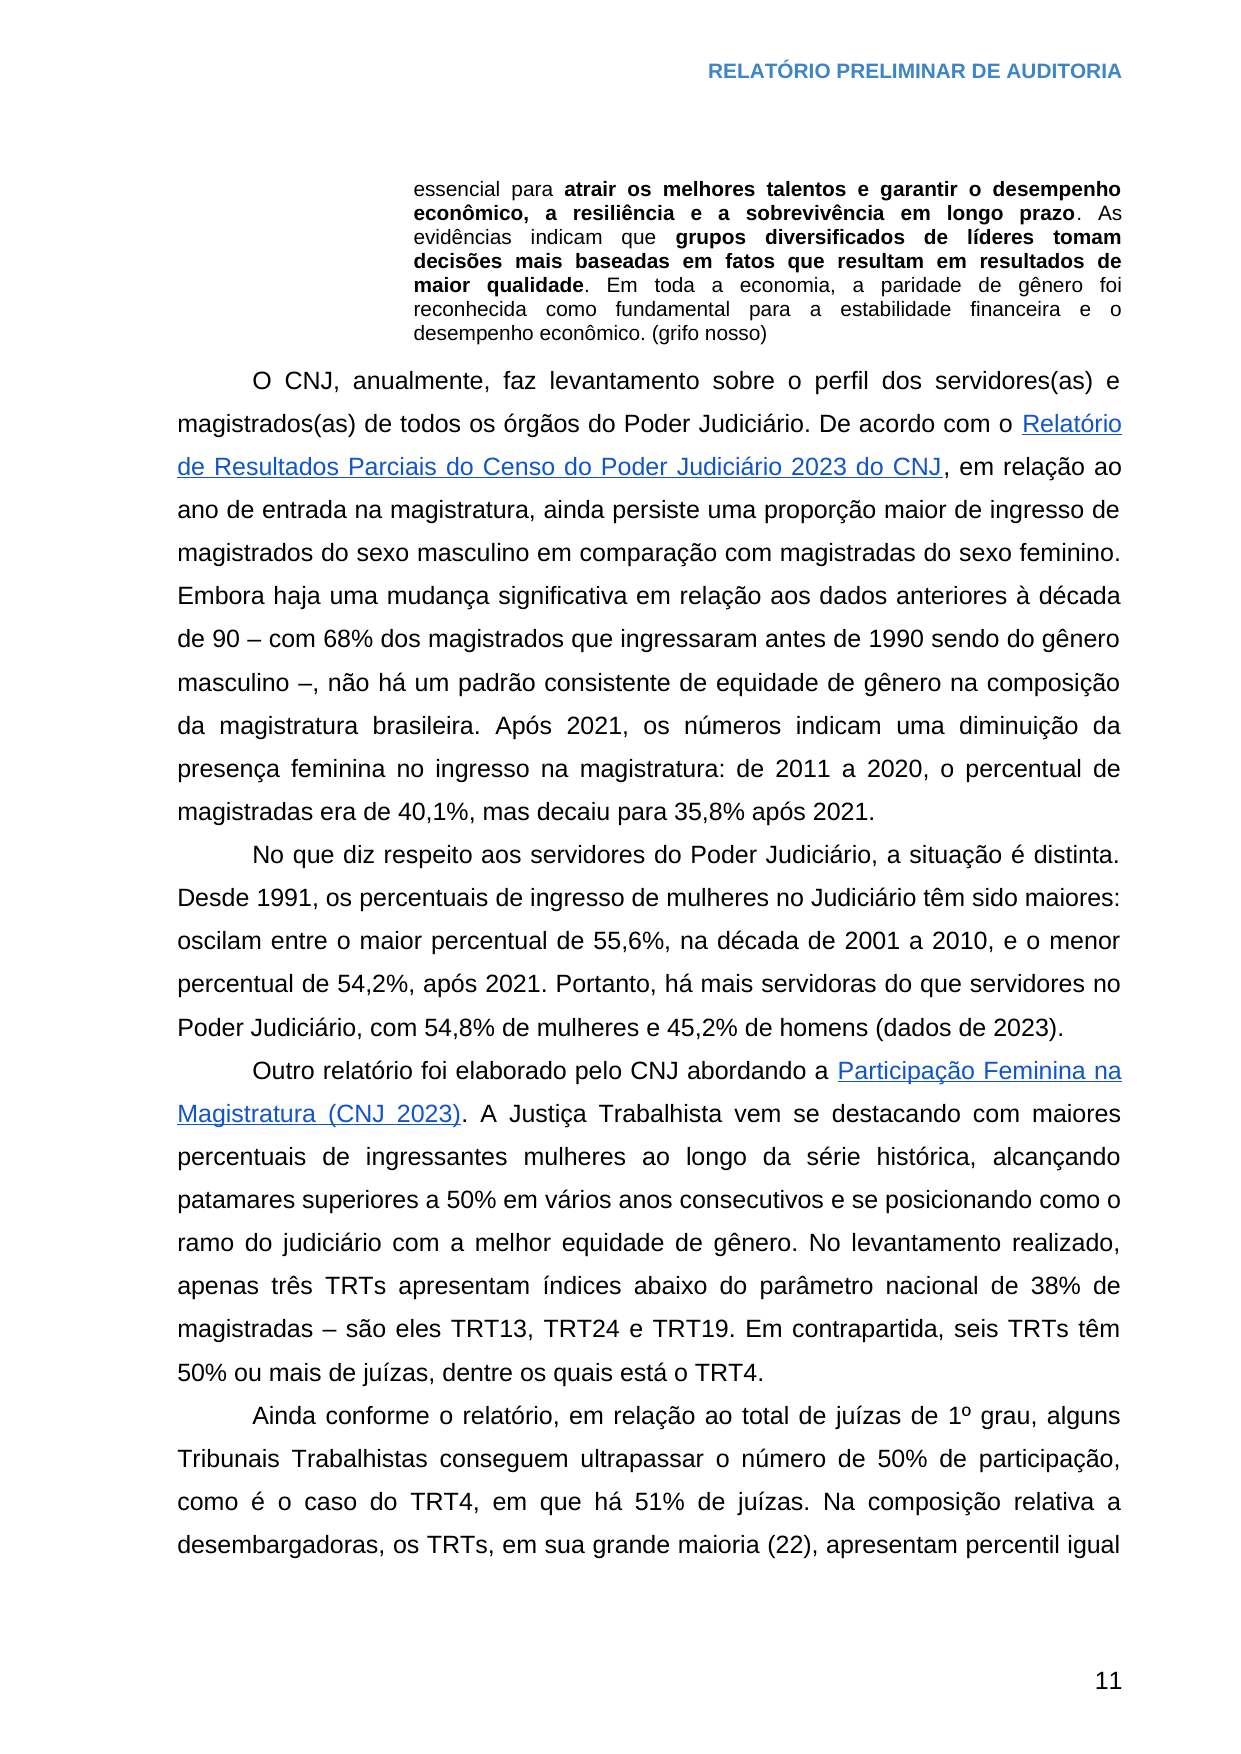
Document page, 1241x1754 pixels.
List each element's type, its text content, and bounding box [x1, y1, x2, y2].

text O CNJ, anualmente, faz levantamento sobre o perfil dos servidores(as) e magistrados(as) de todos os órgãos do Poder Judiciário. De acordo com o Relatório de Resultados Parciais do Censo do Poder Judiciário 2023 do CNJ, em relação ao ano de entrada na magistratura, ainda persiste uma proporção maior de ingresso de magistrados do sexo masculino em comparação com magistradas do sexo feminino. Embora haja uma mudança significativa em relação aos dados anteriores à década de 90 – com 68% dos magistrados que ingressaram antes de 1990 sendo do gênero masculino –, não há um padrão consistente de equidade de gênero na composição da magistratura brasileira. Após 2021, os números indicam uma diminuição da presença feminina no ingresso na magistratura: de 2011 a 2020, o percentual de magistradas era de 40,1%, mas decaiu para 35,8% após 2021. [177, 366, 1122, 826]
text Ainda conforme o relatório, em relação ao total de juízas de 1º grau, alguns Tribunais Trabalhistas conseguem ultrapassar o número de 50% de participação, como é o caso do TRT4, em que há 51% de juízas. Na composição relativa a desembargadoras, os TRTs, em sua grande maioria (22), apresentam percentil igual [177, 1401, 1122, 1559]
text Outro relatório foi elaborado pelo CNJ abordando a Participação Feminina na Magistratura (CNJ 2023). A Justiça Trabalhista vem se destacando com maiores percentuais de ingressantes mulheres ao longo da série histórica, alcançando patamares superiores a 50% em vários anos consecutivos e se posicionando como o ramo do judiciário com a melhor equidade de gênero. No levantamento realizado, apenas três TRTs apresentam índices abaixo do parâmetro nacional de 38% de magistradas – são eles TRT13, TRT24 e TRT19. Em contrapartida, seis TRTs têm 50% ou mais de juízas, dentre os quais está o TRT4. [177, 1056, 1122, 1386]
text No que diz respeito aos servidores do Poder Judiciário, a situação é distinta. Desde 1991, os percentuais de ingresso de mulheres no Judiciário têm sido maiores: oscilam entre o maior percentual de 55,6%, na década de 2001 a 2010, e o menor percentual de 54,2%, após 2021. Portanto, há mais servidoras do que servidores no Poder Judiciário, com 54,8% de mulheres e 45,2% de homens (dados de 2023). [177, 840, 1122, 1041]
text essencial para atrair os melhores talentos e garantir o desempenho econômico, a resiliência e a sobrevivência em longo prazo. As evidências indicam que grupos diversificados de líderes tomam decisões mais baseadas em fatos que resultam em resultados de maior qualidade. Em toda a economia, a paridade de gênero foi reconhecida como fundamental para a estabilidade financeira e o desempenho econômico. (grifo nosso) [413, 177, 1122, 345]
